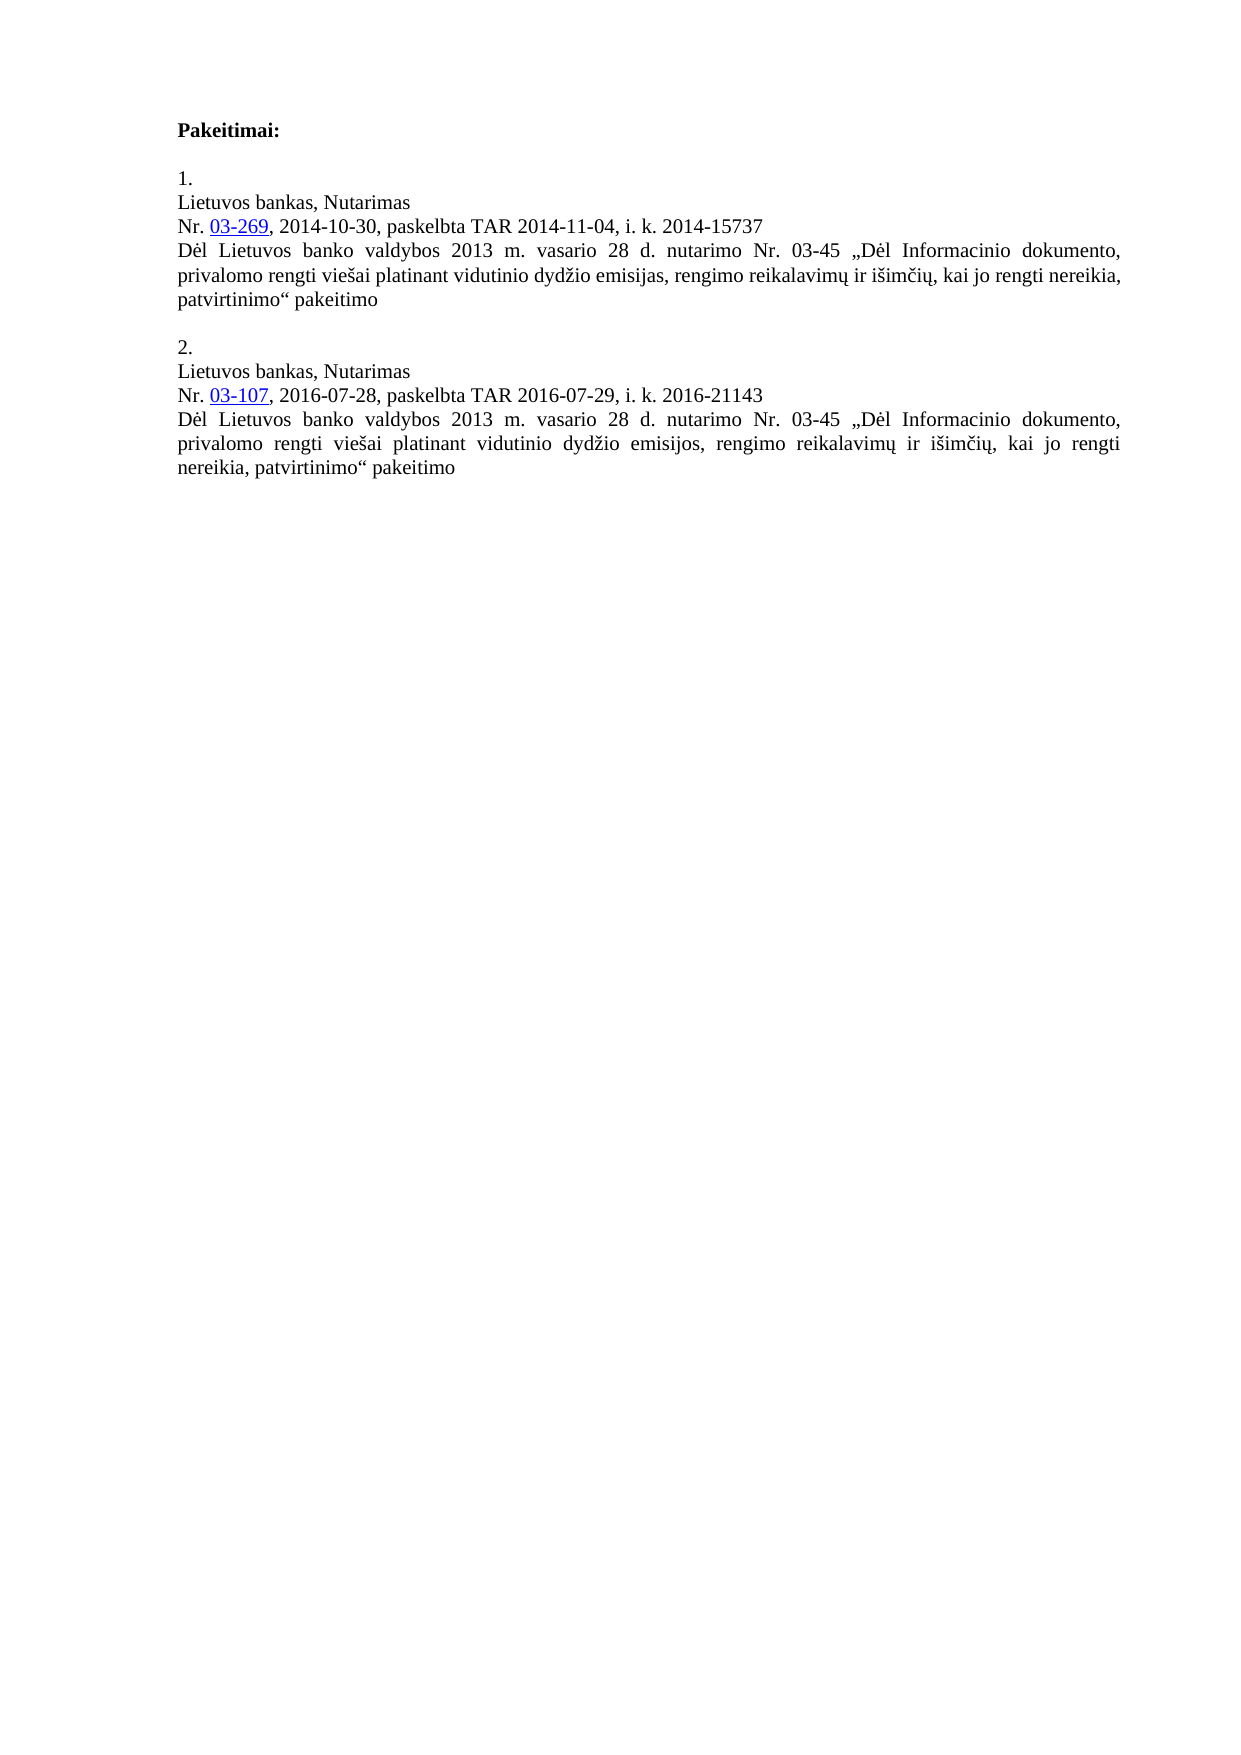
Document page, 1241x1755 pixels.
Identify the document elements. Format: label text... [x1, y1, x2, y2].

text Nr. 03-269, 2014-10-30, paskelbta TAR 2014-11-04, i. k. 2014-15737 [177, 214, 1122, 238]
text Lietuvos bankas, Nutarimas [177, 190, 1122, 214]
text 1. [177, 166, 1122, 190]
text 2. [177, 335, 1122, 359]
text Nr. 03-107, 2016-07-28, paskelbta TAR 2016-07-29, i. k. 2016-21143 [177, 383, 1122, 407]
text Dėl Lietuvos banko valdybos 2013 m. vasario 28 d. nutarimo Nr. 03-45 „Dėl Informacinio dokumento, privalomo rengti viešai platinant vidutinio dydžio emisijos, rengimo reikalavimų ir išimčių, kai jo rengti nereikia, patvirtinimo“ pakeitimo [177, 407, 1122, 479]
text Pakeitimai: [177, 118, 1122, 142]
text Lietuvos bankas, Nutarimas [177, 359, 1122, 383]
text Dėl Lietuvos banko valdybos 2013 m. vasario 28 d. nutarimo Nr. 03-45 „Dėl Informacinio dokumento, privalomo rengti viešai platinant vidutinio dydžio emisijas, rengimo reikalavimų ir išimčių, kai jo rengti nereikia, patvirtinimo“ pakeitimo [177, 238, 1122, 311]
